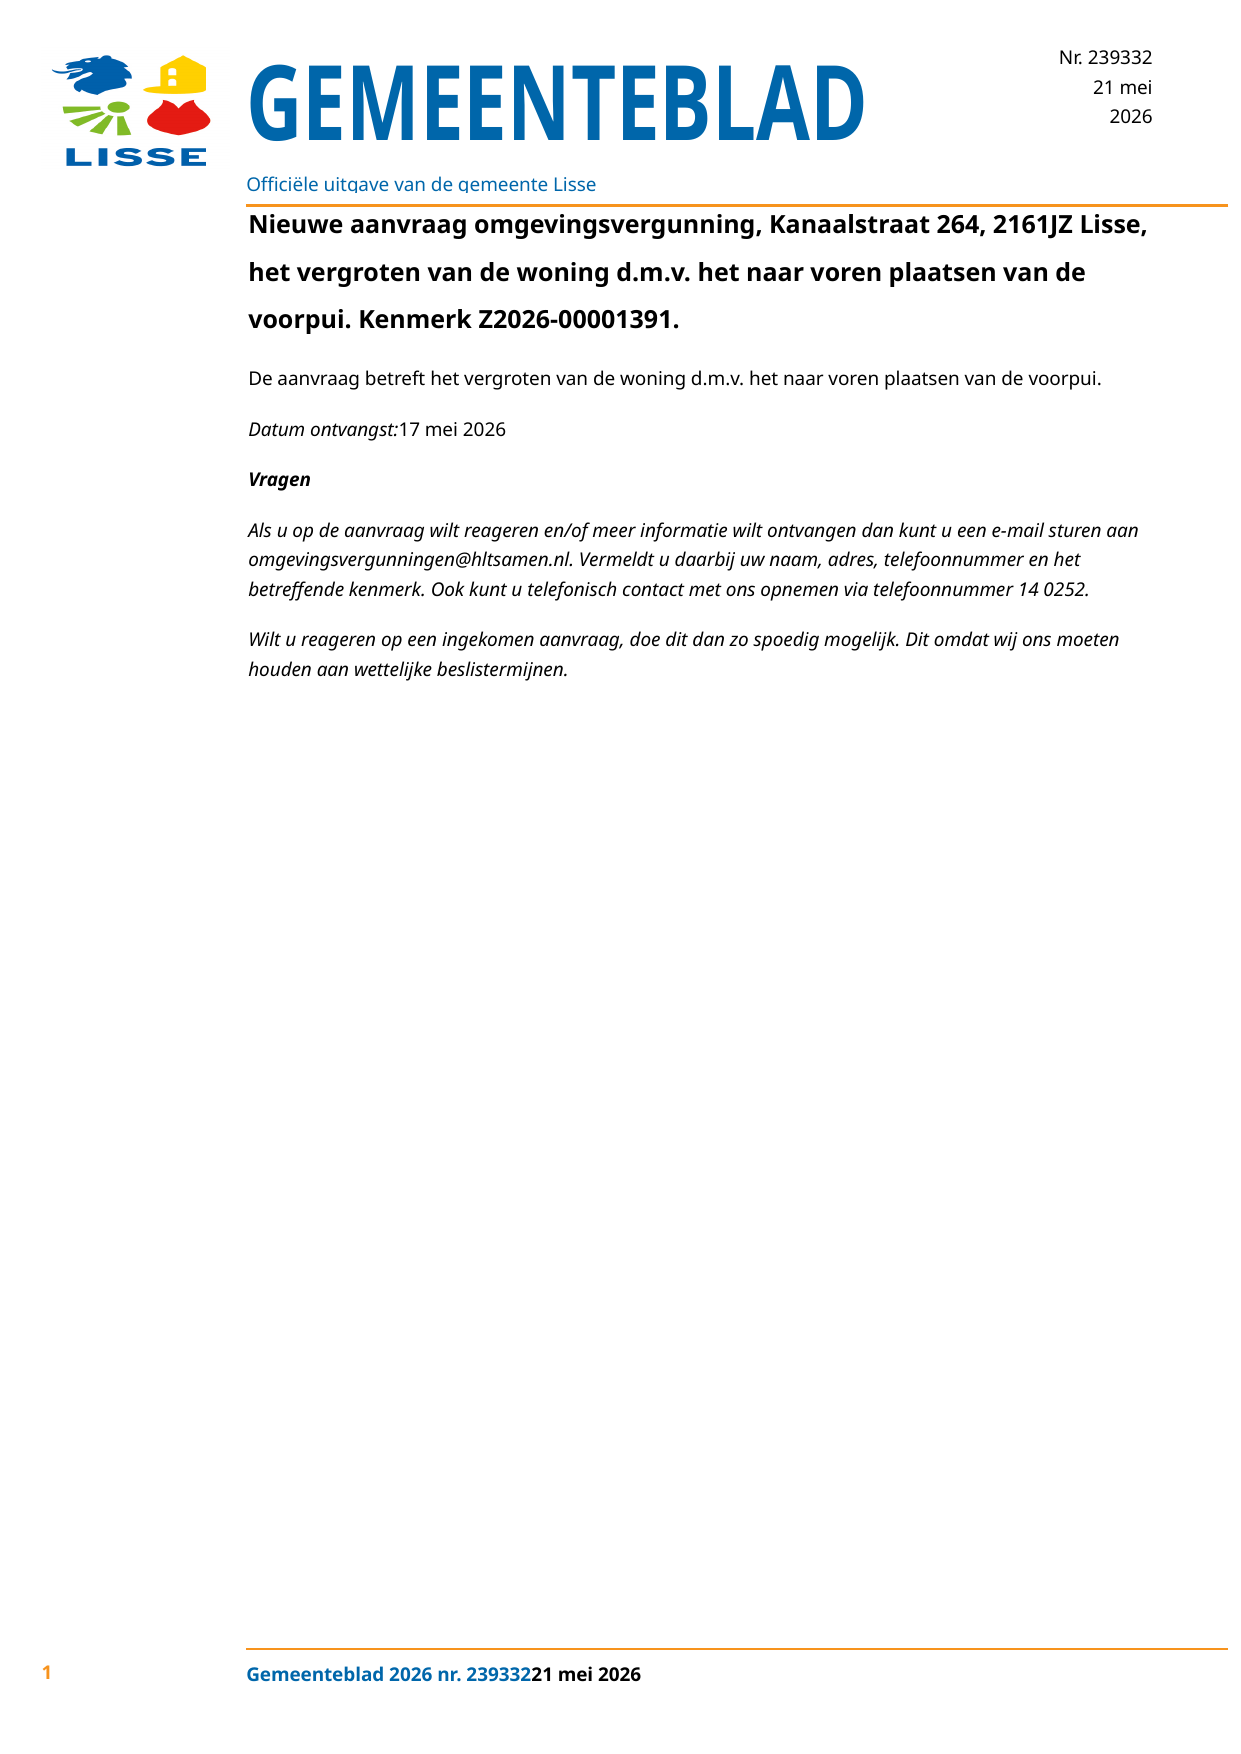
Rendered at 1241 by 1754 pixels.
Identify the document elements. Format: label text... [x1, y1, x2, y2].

text Nieuwe aanvraag omgevingsvergunning, Kanaalstraat 264, 2161JZ Lisse, het vergroten van de woning d.m.v. het naar voren plaatsen van de voorpui. Kenmerk Z2026-00001391. [248, 207, 1152, 336]
text Datum ontvangst:17 mei 2026 [248, 416, 1152, 442]
text Wilt u reageren op een ingekomen aanvraag, doe dit dan zo spoedig mogelijk. Dit omdat wij ons moeten houden aan wettelijke beslistermijnen. [248, 626, 1152, 682]
text De aanvraag betreft het vergroten van de woning d.m.v. het naar voren plaatsen van de voorpui. [248, 366, 1152, 391]
text Vragen [248, 466, 1152, 492]
picture [41, 47, 231, 172]
text Als u op de aanvraag wilt reageren en/of meer informatie wilt ontvangen dan kunt u een e-mail sturen aan omgevingsvergunningen@hltsamen.nl. Vermeldt u daarbij uw naam, adres, telefoonnummer en het betreffende kenmerk. Ook kunt u telefonisch contact met ons opnemen via telefoonnummer 14 0252. [248, 517, 1152, 602]
